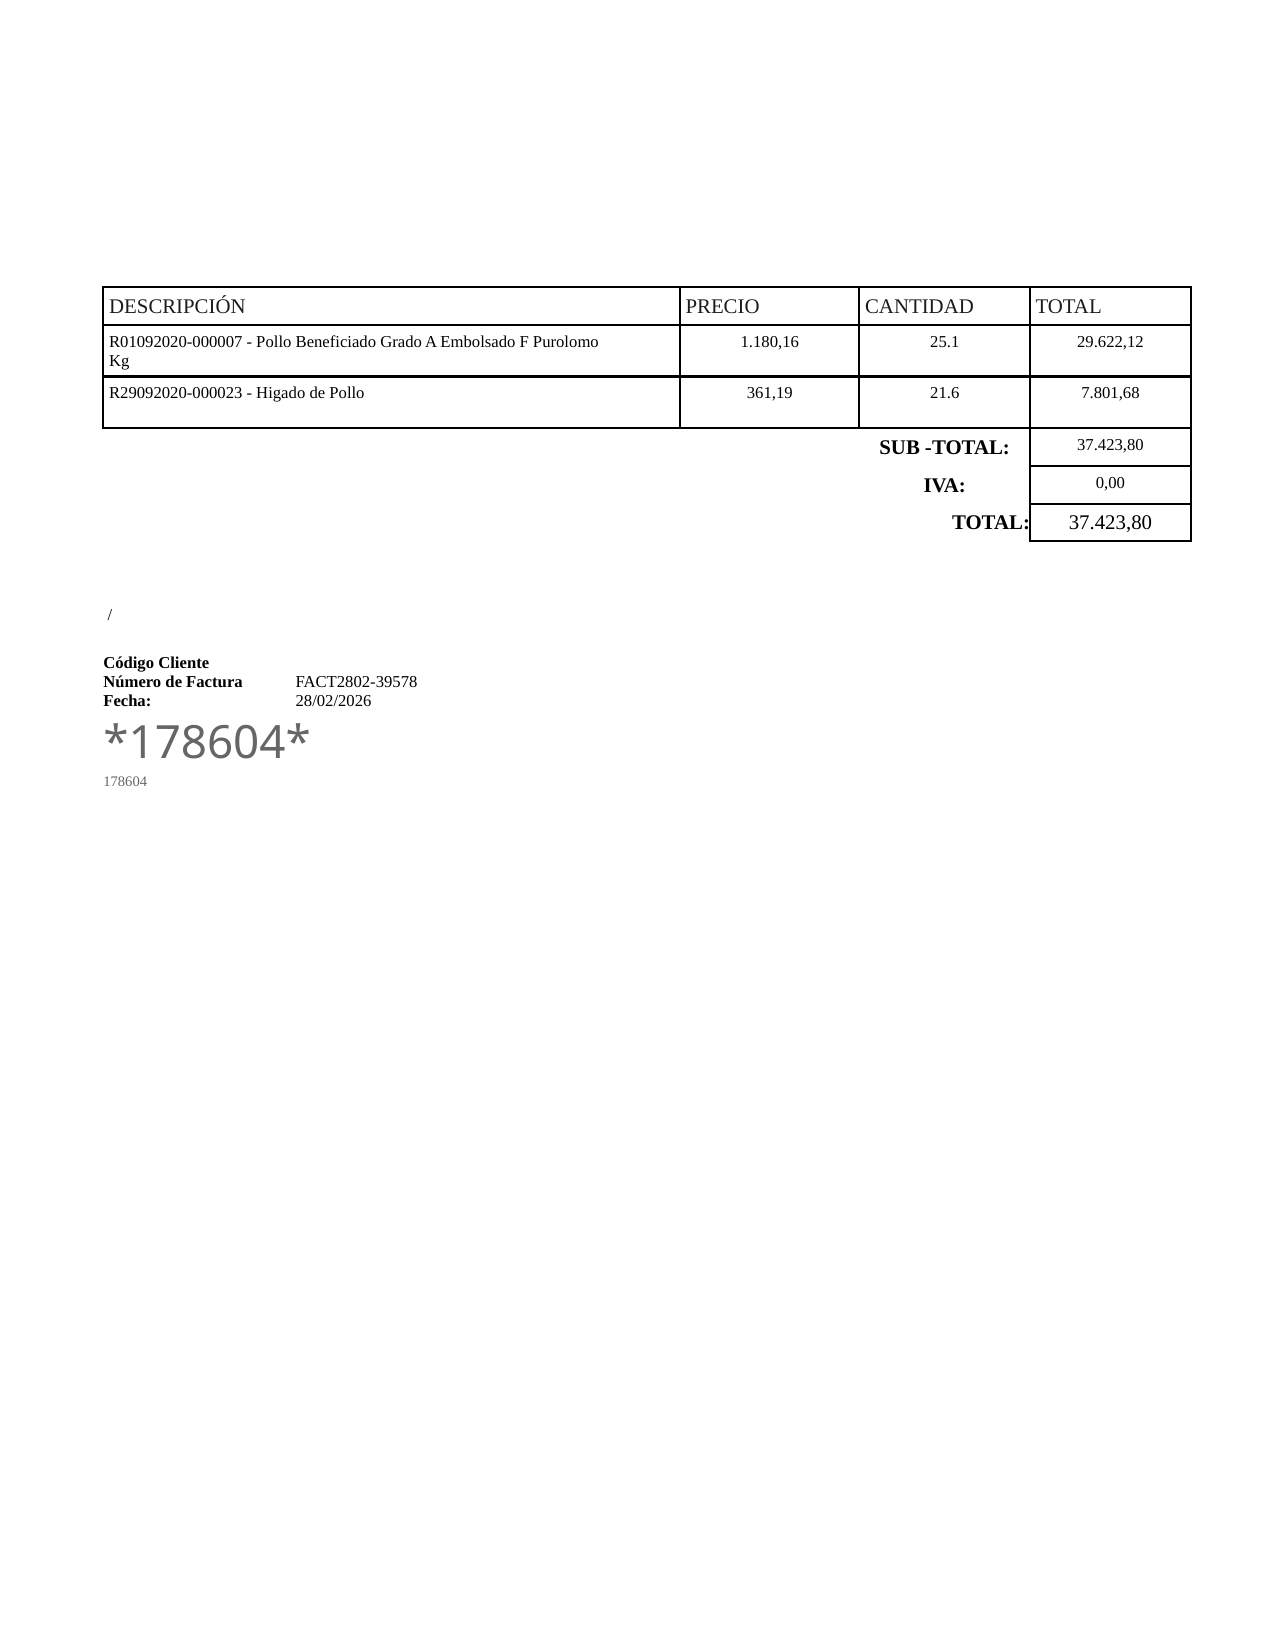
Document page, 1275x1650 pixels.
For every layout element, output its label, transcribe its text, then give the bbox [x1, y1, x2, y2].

table_header CANTIDAD [860, 288, 1029, 323]
table_header [295, 653, 517, 672]
table_cell / [103, 605, 858, 624]
table_cell 21.6 [860, 378, 1029, 427]
table_cell IVA: [859, 465, 1029, 502]
table_header PRECIO [681, 288, 858, 323]
table_cell SUB -TOTAL: [859, 429, 1029, 465]
text *178604* [103, 710, 1137, 772]
table_header TOTAL [1031, 288, 1190, 323]
table_header [103, 542, 858, 566]
table_cell 28/02/2026 [295, 691, 517, 710]
table_cell [103, 566, 858, 585]
table_header Código Cliente [103, 653, 295, 672]
table_cell 7.801,68 [1031, 378, 1190, 427]
table_cell 361,19 [681, 378, 858, 427]
table_cell Número de Factura [103, 672, 295, 691]
table_cell 37.423,80 [1031, 429, 1190, 465]
table_cell R29092020-000023 - Higado de Pollo [104, 378, 679, 427]
table_cell 25.1 [860, 326, 1029, 375]
table_cell 37.423,80 [1031, 505, 1190, 540]
table_cell FACT2802-39578 [295, 672, 517, 691]
table_cell [103, 585, 858, 604]
table_cell TOTAL: [859, 503, 1029, 540]
table_cell 0,00 [1031, 467, 1190, 502]
table_cell R01092020-000007 - Pollo Beneficiado Grado A Embolsado F Purolomo Kg [104, 326, 679, 375]
table_cell [103, 429, 859, 540]
table_cell Fecha: [103, 691, 295, 710]
table_cell 29.622,12 [1031, 326, 1190, 375]
table_cell 1.180,16 [681, 326, 858, 375]
table_header DESCRIPCIÓN [104, 288, 679, 323]
text 178604 [103, 772, 1137, 789]
